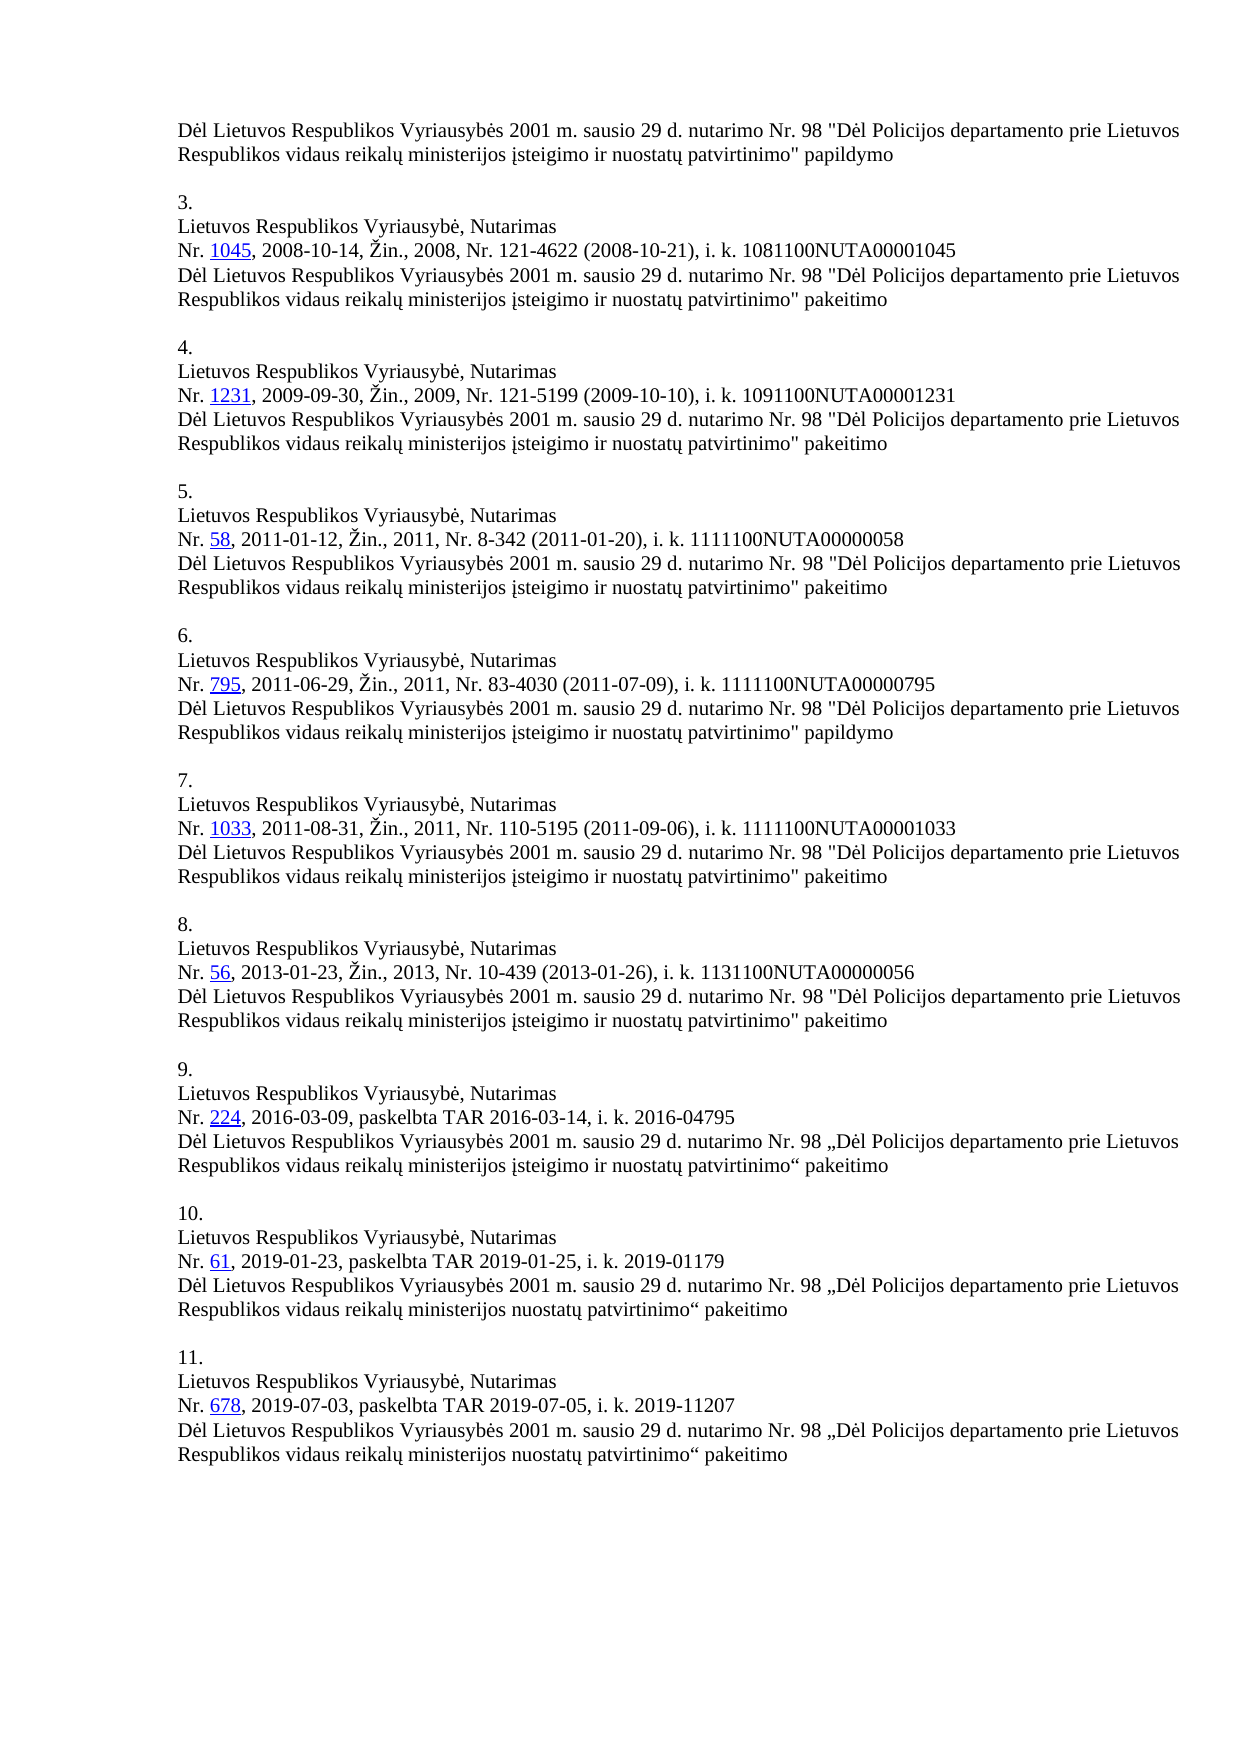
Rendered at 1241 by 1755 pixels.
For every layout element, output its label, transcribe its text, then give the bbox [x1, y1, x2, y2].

text Nr. 795, 2011-06-29, Žin., 2011, Nr. 83-4030 (2011-07-09), i. k. 1111100NUTA00000795 [177, 672, 1181, 696]
text Dėl Lietuvos Respublikos Vyriausybės 2001 m. sausio 29 d. nutarimo Nr. 98 "Dėl Policijos departamento prie Lietuvos Respublikos vidaus reikalų ministerijos įsteigimo ir nuostatų patvirtinimo" pakeitimo [177, 407, 1181, 455]
text Lietuvos Respublikos Vyriausybė, Nutarimas [177, 214, 1181, 238]
text Lietuvos Respublikos Vyriausybė, Nutarimas [177, 1225, 1181, 1249]
text 11. [177, 1345, 1181, 1369]
text Lietuvos Respublikos Vyriausybė, Nutarimas [177, 936, 1181, 960]
text Dėl Lietuvos Respublikos Vyriausybės 2001 m. sausio 29 d. nutarimo Nr. 98 "Dėl Policijos departamento prie Lietuvos Respublikos vidaus reikalų ministerijos įsteigimo ir nuostatų patvirtinimo" pakeitimo [177, 984, 1181, 1032]
text Lietuvos Respublikos Vyriausybė, Nutarimas [177, 503, 1181, 527]
text Lietuvos Respublikos Vyriausybė, Nutarimas [177, 647, 1181, 672]
text Nr. 224, 2016-03-09, paskelbta TAR 2016-03-14, i. k. 2016-04795 [177, 1105, 1181, 1129]
text Dėl Lietuvos Respublikos Vyriausybės 2001 m. sausio 29 d. nutarimo Nr. 98 "Dėl Policijos departamento prie Lietuvos Respublikos vidaus reikalų ministerijos įsteigimo ir nuostatų patvirtinimo" papildymo [177, 696, 1181, 744]
text Dėl Lietuvos Respublikos Vyriausybės 2001 m. sausio 29 d. nutarimo Nr. 98 „Dėl Policijos departamento prie Lietuvos Respublikos vidaus reikalų ministerijos įsteigimo ir nuostatų patvirtinimo“ pakeitimo [177, 1129, 1181, 1177]
text Lietuvos Respublikos Vyriausybė, Nutarimas [177, 792, 1181, 816]
text 10. [177, 1201, 1181, 1225]
text 6. [177, 623, 1181, 647]
text Lietuvos Respublikos Vyriausybė, Nutarimas [177, 1081, 1181, 1105]
text 8. [177, 912, 1181, 936]
text 3. [177, 190, 1181, 214]
text Dėl Lietuvos Respublikos Vyriausybės 2001 m. sausio 29 d. nutarimo Nr. 98 "Dėl Policijos departamento prie Lietuvos Respublikos vidaus reikalų ministerijos įsteigimo ir nuostatų patvirtinimo" papildymo [177, 118, 1181, 166]
text Nr. 1231, 2009-09-30, Žin., 2009, Nr. 121-5199 (2009-10-10), i. k. 1091100NUTA00001231 [177, 383, 1181, 407]
text Dėl Lietuvos Respublikos Vyriausybės 2001 m. sausio 29 d. nutarimo Nr. 98 „Dėl Policijos departamento prie Lietuvos Respublikos vidaus reikalų ministerijos nuostatų patvirtinimo“ pakeitimo [177, 1273, 1181, 1321]
text 4. [177, 335, 1181, 359]
text Nr. 678, 2019-07-03, paskelbta TAR 2019-07-05, i. k. 2019-11207 [177, 1393, 1181, 1417]
text 5. [177, 479, 1181, 503]
text Nr. 58, 2011-01-12, Žin., 2011, Nr. 8-342 (2011-01-20), i. k. 1111100NUTA00000058 [177, 527, 1181, 551]
text Dėl Lietuvos Respublikos Vyriausybės 2001 m. sausio 29 d. nutarimo Nr. 98 "Dėl Policijos departamento prie Lietuvos Respublikos vidaus reikalų ministerijos įsteigimo ir nuostatų patvirtinimo" pakeitimo [177, 262, 1181, 311]
text Dėl Lietuvos Respublikos Vyriausybės 2001 m. sausio 29 d. nutarimo Nr. 98 „Dėl Policijos departamento prie Lietuvos Respublikos vidaus reikalų ministerijos nuostatų patvirtinimo“ pakeitimo [177, 1417, 1181, 1466]
text Lietuvos Respublikos Vyriausybė, Nutarimas [177, 1369, 1181, 1393]
text Nr. 1045, 2008-10-14, Žin., 2008, Nr. 121-4622 (2008-10-21), i. k. 1081100NUTA00001045 [177, 238, 1181, 262]
text Nr. 61, 2019-01-23, paskelbta TAR 2019-01-25, i. k. 2019-01179 [177, 1249, 1181, 1273]
text Nr. 1033, 2011-08-31, Žin., 2011, Nr. 110-5195 (2011-09-06), i. k. 1111100NUTA00001033 [177, 816, 1181, 840]
text 7. [177, 768, 1181, 792]
text Lietuvos Respublikos Vyriausybė, Nutarimas [177, 359, 1181, 383]
text Dėl Lietuvos Respublikos Vyriausybės 2001 m. sausio 29 d. nutarimo Nr. 98 "Dėl Policijos departamento prie Lietuvos Respublikos vidaus reikalų ministerijos įsteigimo ir nuostatų patvirtinimo" pakeitimo [177, 840, 1181, 888]
text 9. [177, 1057, 1181, 1081]
text Nr. 56, 2013-01-23, Žin., 2013, Nr. 10-439 (2013-01-26), i. k. 1131100NUTA00000056 [177, 960, 1181, 984]
text Dėl Lietuvos Respublikos Vyriausybės 2001 m. sausio 29 d. nutarimo Nr. 98 "Dėl Policijos departamento prie Lietuvos Respublikos vidaus reikalų ministerijos įsteigimo ir nuostatų patvirtinimo" pakeitimo [177, 551, 1181, 599]
